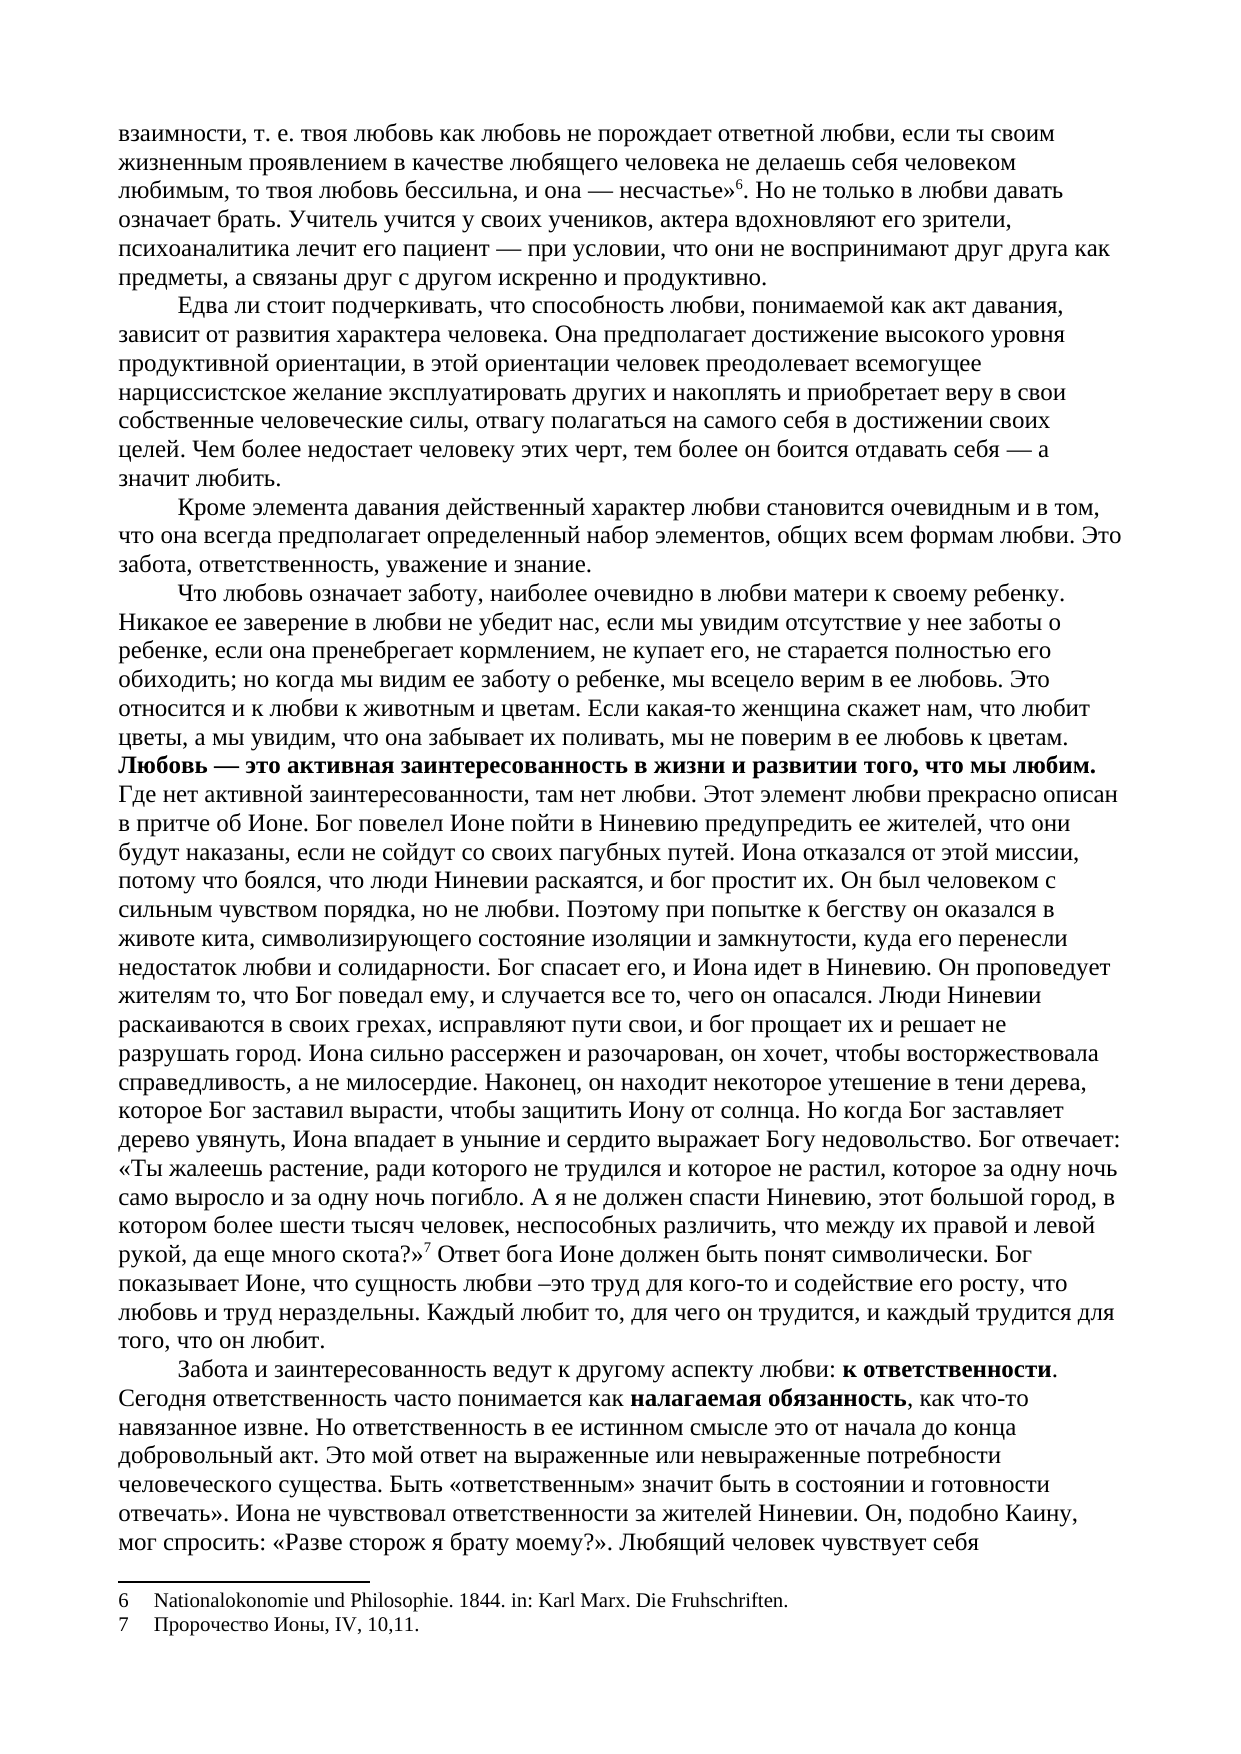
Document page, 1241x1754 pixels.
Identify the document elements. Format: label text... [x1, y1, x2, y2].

text Пророчество Ионы, IV, 10,11. [118, 1612, 1122, 1636]
text взаимности, т. е. твоя любовь как любовь не порождает ответной любви, если ты своим жизненным проявлением в качестве любящего человека не делаешь себя человеком любимым, то твоя любовь бессильна, и она — несчастье». Но не только в любви давать означает брать. Учитель учится у своих учеников, актера вдохновляют его зрители, психоаналитика лечит его пациент — при условии, что они не воспринимают друг друга как предметы, а связаны друг с другом искренно и продуктивно. [118, 118, 1122, 291]
text Nationalokonomie und Philosophie. 1844. in: Karl Marx. Die Fruhschriften. [118, 1588, 1122, 1612]
text Что любовь означает заботу, наиболее очевидно в любви матери к своему ребенку. Никакое ее заверение в любви не убедит нас, если мы увидим отсутствие у нее заботы о ребенке, если она пренебрегает кормлением, не купает его, не старается полностью его обиходить; но когда мы видим ее заботу о ребенке, мы всецело верим в ее любовь. Это относится и к любви к животным и цветам. Если какая-то женщина скажет нам, что любит цветы, а мы увидим, что она забывает их поливать, мы не поверим в ее любовь к цветам. Любовь — это активная заинтересованность в жизни и развитии того, что мы любим. Где нет активной заинтересованности, там нет любви. Этот элемент любви прекрасно описан в притче об Ионе. Бог повелел Ионе пойти в Ниневию предупредить ее жителей, что они будут наказаны, если не сойдут со своих пагубных путей. Иона отказался от этой миссии, потому что боялся, что люди Ниневии раскаятся, и бог простит их. Он был человеком с сильным чувством порядка, но не любви. Поэтому при попытке к бегству он оказался в животе кита, символизирующего состояние изоляции и замкнутости, куда его перенесли недостаток любви и солидарности. Бог спасает его, и Иона идет в Ниневию. Он проповедует жителям то, что Бог поведал ему, и случается все то, чего он опасался. Люди Ниневии раскаиваются в своих грехах, исправляют пути свои, и бог прощает их и решает не разрушать город. Иона сильно рассержен и разочарован, он хочет, чтобы восторжествовала справедливость, а не милосердие. Наконец, он находит некоторое утешение в тени дерева, которое Бог заставил вырасти, чтобы защитить Иону от солнца. Но когда Бог заставляет дерево увянуть, Иона впадает в уныние и сердито выражает Богу недовольство. Бог отвечает: «Ты жалеешь растение, ради которого не трудился и которое не растил, которое за одну ночь само выросло и за одну ночь погибло. А я не должен спасти Ниневию, этот большой город, в котором более шести тысяч человек, неспособных различить, что между их правой и левой рукой, да еще много скота?» Ответ бога Ионе должен быть понят символически. Бог показывает Ионе, что сущность любви –это труд для кого-то и содействие его росту, что любовь и труд нераздельны. Каждый любит то, для чего он трудится, и каждый трудится для того, что он любит. [118, 578, 1122, 1354]
text Забота и заинтересованность ведут к другому аспекту любви: к ответственности. Сегодня ответственность часто понимается как налагаемая обязанность, как что-то навязанное извне. Но ответственность в ее истинном смысле это от начала до конца добровольный акт. Это мой ответ на выраженные или невыраженные потребности человеческого существа. Быть «ответственным» значит быть в состоянии и готовности отвечать». Иона не чувствовал ответственности за жителей Ниневии. Он, подобно Каину, мог спросить: «Разве сторож я брату моему?». Любящий человек чувствует себя [118, 1354, 1122, 1556]
text Кроме элемента давания действенный характер любви становится очевидным и в том, что она всегда предполагает определенный набор элементов, общих всем формам любви. Это забота, ответственность, уважение и знание. [118, 492, 1122, 578]
text Едва ли стоит подчеркивать, что способность любви, понимаемой как акт давания, зависит от развития характера человека. Она предполагает достижение высокого уровня продуктивной ориентации, в этой ориентации человек преодолевает всемогущее нарциссистское желание эксплуатировать других и накоплять и приобретает веру в свои собственные человеческие силы, отвагу полагаться на самого себя в достижении своих целей. Чем более недостает человеку этих черт, тем более он боится отдавать себя — а значит любить. [118, 291, 1122, 492]
